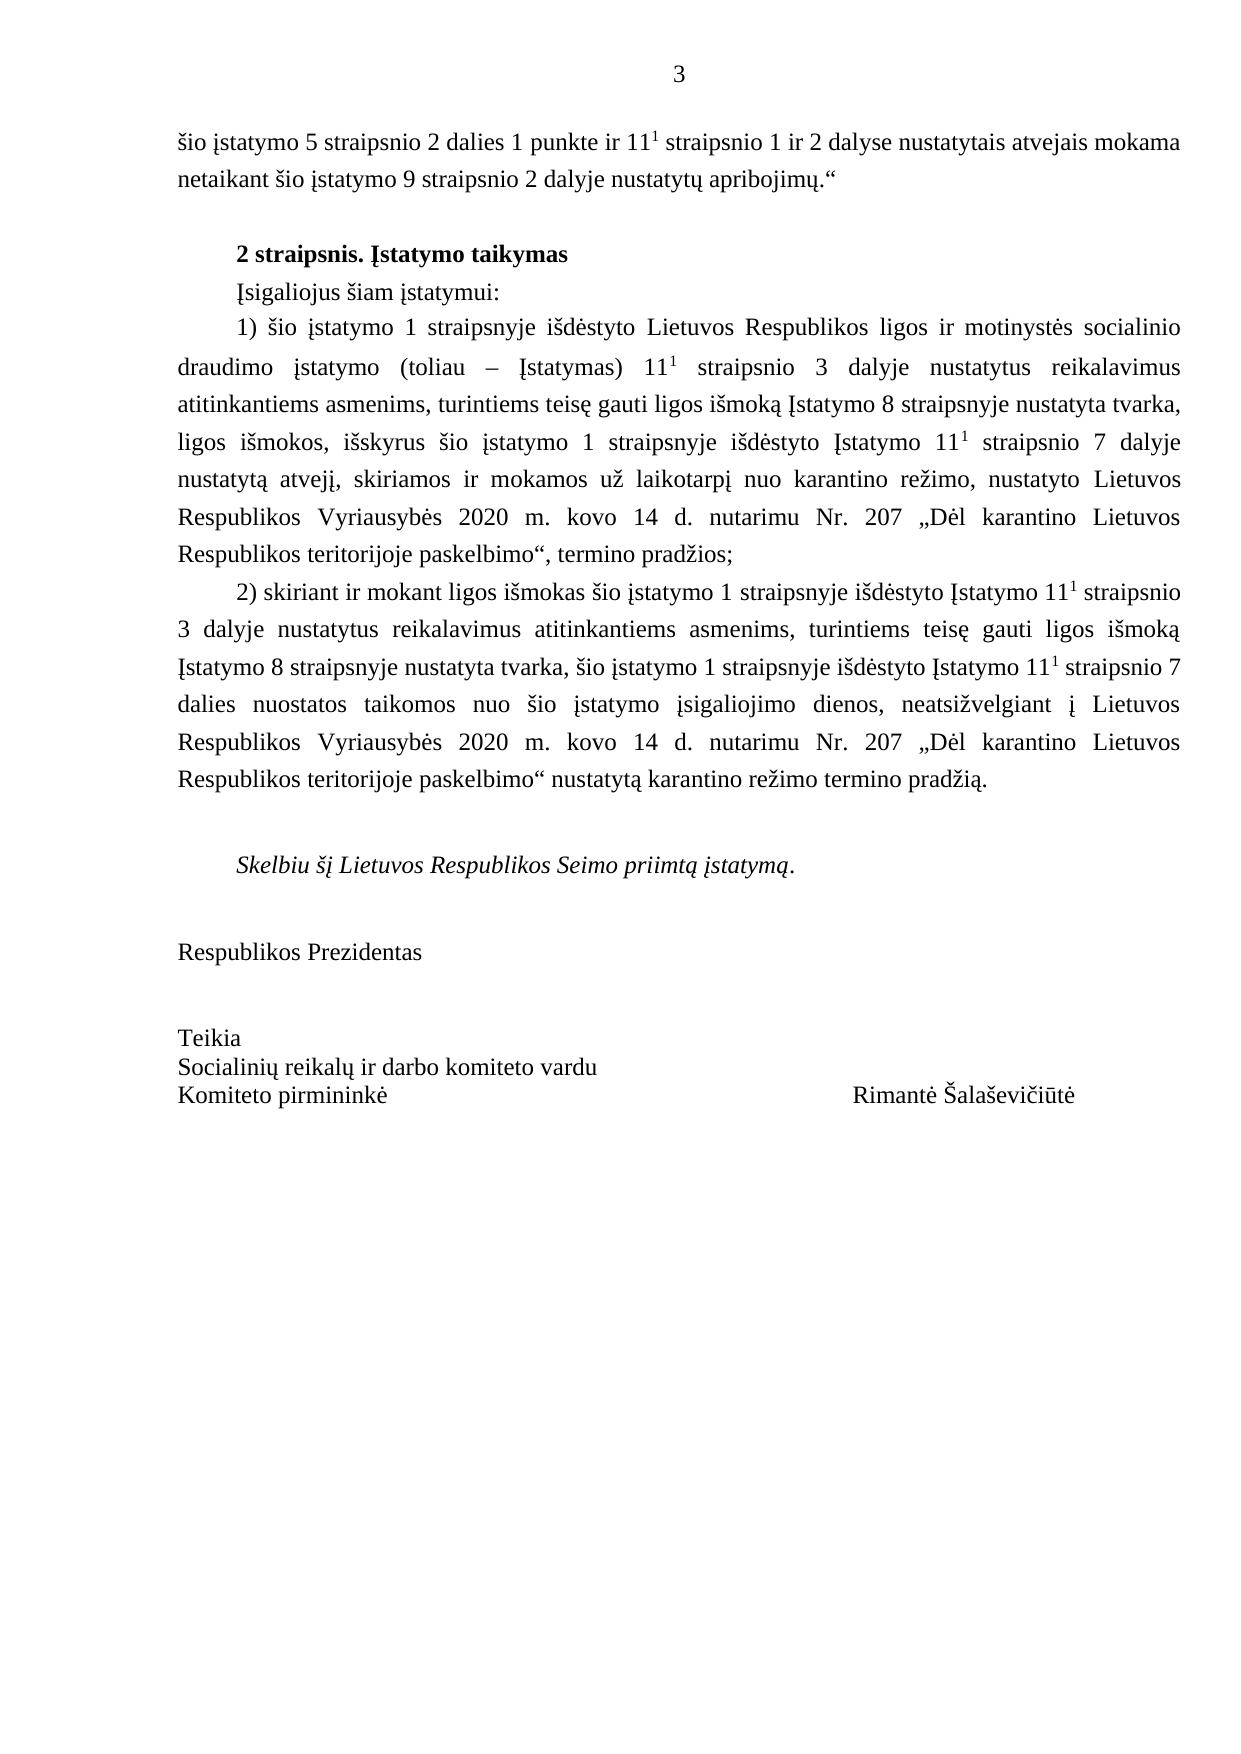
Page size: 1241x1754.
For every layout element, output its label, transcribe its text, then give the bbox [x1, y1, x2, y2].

text šio įstatymo 5 straipsnio 2 dalies 1 punkte ir 111 straipsnio 1 ir 2 dalyse nustatytais atvejais mokama netaikant šio įstatymo 9 straipsnio 2 dalyje nustatytų apribojimų.“ [177, 118, 1181, 193]
text 1) šio įstatymo 1 straipsnyje išdėstyto Lietuvos Respublikos ligos ir motinystės socialinio draudimo įstatymo (toliau – Įstatymas) 111 straipsnio 3 dalyje nustatytus reikalavimus atitinkantiems asmenims, turintiems teisę gauti ligos išmoką Įstatymo 8 straipsnyje nustatyta tvarka, ligos išmokos, išskyrus šio įstatymo 1 straipsnyje išdėstyto Įstatymo 111 straipsnio 7 dalyje nustatytą atvejį, skiriamos ir mokamos už laikotarpį nuo karantino režimo, nustatyto Lietuvos Respublikos Vyriausybės 2020 m. kovo 14 d. nutarimu Nr. 207 „Dėl karantino Lietuvos Respublikos teritorijoje paskelbimo“, termino pradžios; [177, 306, 1181, 568]
text Įsigaliojus šiam įstatymui: [177, 268, 1181, 306]
text Respublikos Prezidentas [177, 937, 1181, 966]
text Komiteto pirmininkė Rimantė Šalaševičiūtė [177, 1081, 1181, 1109]
text 2) skiriant ir mokant ligos išmokas šio įstatymo 1 straipsnyje išdėstyto Įstatymo 111 straipsnio 3 dalyje nustatytus reikalavimus atitinkantiems asmenims, turintiems teisę gauti ligos išmoką Įstatymo 8 straipsnyje nustatyta tvarka, šio įstatymo 1 straipsnyje išdėstyto Įstatymo 111 straipsnio 7 dalies nuostatos taikomos nuo šio įstatymo įsigaliojimo dienos, neatsižvelgiant į Lietuvos Respublikos Vyriausybės 2020 m. kovo 14 d. nutarimu Nr. 207 „Dėl karantino Lietuvos Respublikos teritorijoje paskelbimo“ nustatytą karantino režimo termino pradžią. [177, 568, 1181, 793]
text 2 straipsnis. Įstatymo taikymas [177, 231, 1181, 268]
text Skelbiu šį Lietuvos Respublikos Seimo priimtą įstatymą. [177, 851, 1181, 879]
text Socialinių reikalų ir darbo komiteto vardu [177, 1052, 1181, 1081]
text Teikia [177, 1023, 1181, 1052]
